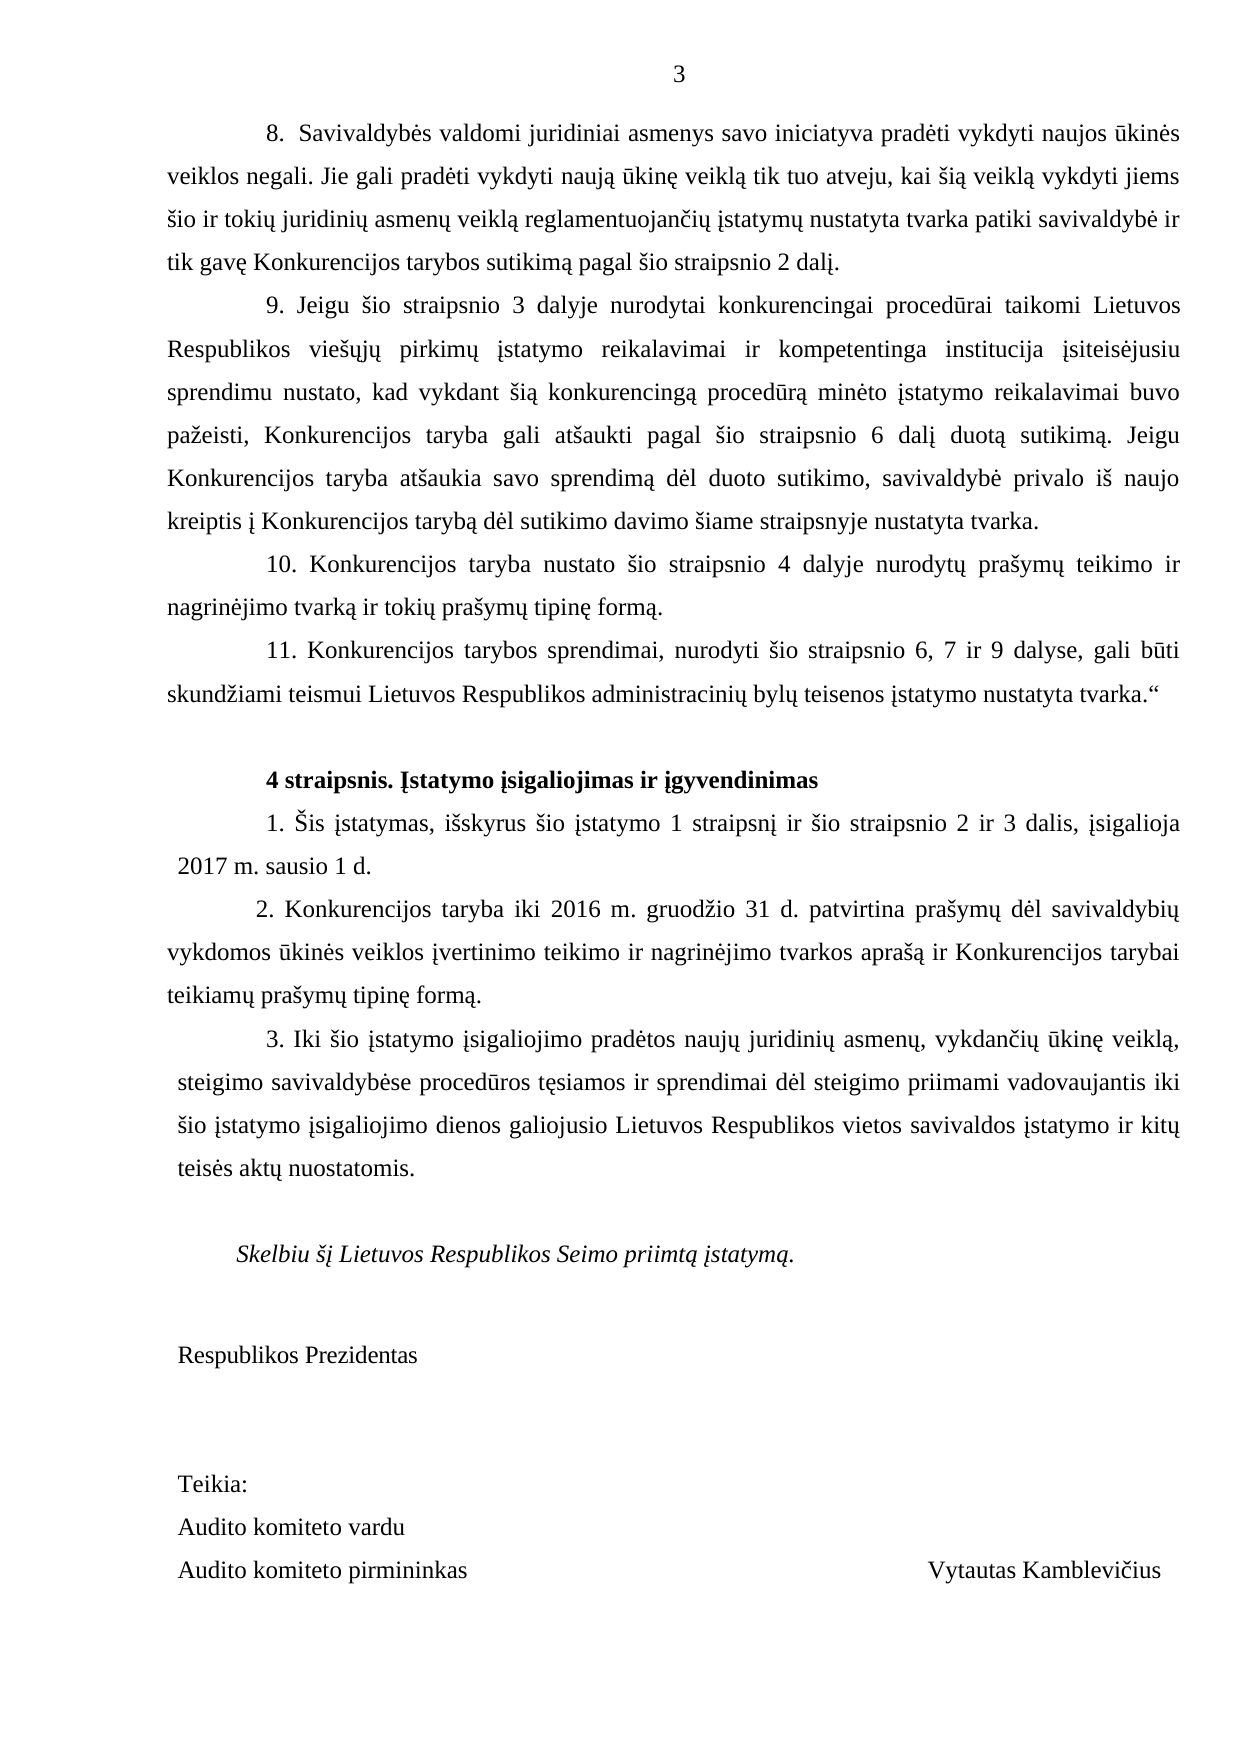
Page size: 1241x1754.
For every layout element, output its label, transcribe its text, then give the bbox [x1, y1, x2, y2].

text 1. Šis įstatymas, išskyrus šio įstatymo 1 straipsnį ir šio straipsnio 2 ir 3 dalis, įsigalioja 2017 m. sausio 1 d. [177, 808, 1181, 880]
text 11. Konkurencijos tarybos sprendimai, nurodyti šio straipsnio 6, 7 ir 9 dalyse, gali būti skundžiami teismui Lietuvos Respublikos administracinių bylų teisenos įstatymo nustatyta tvarka.“ [167, 636, 1181, 707]
text 8. Savivaldybės valdomi juridiniai asmenys savo iniciatyva pradėti vykdyti naujos ūkinės veiklos negali. Jie gali pradėti vykdyti naują ūkinę veiklą tik tuo atveju, kai šią veiklą vykdyti jiems šio ir tokių juridinių asmenų veiklą reglamentuojančių įstatymų nustatyta tvarka patiki savivaldybė ir tik gavę Konkurencijos tarybos sutikimą pagal šio straipsnio 2 dalį. [167, 118, 1181, 276]
text 2. Konkurencijos taryba iki 2016 m. gruodžio 31 d. patvirtina prašymų dėl savivaldybių vykdomos ūkinės veiklos įvertinimo teikimo ir nagrinėjimo tvarkos aprašą ir Konkurencijos tarybai teikiamų prašymų tipinę formą. [167, 894, 1181, 1009]
text Teikia: [177, 1469, 1181, 1498]
text 9. Jeigu šio straipsnio 3 dalyje nurodytai konkurencingai procedūrai taikomi Lietuvos Respublikos viešųjų pirkimų įstatymo reikalavimai ir kompetentinga institucija įsiteisėjusiu sprendimu nustato, kad vykdant šią konkurencingą procedūrą minėto įstatymo reikalavimai buvo pažeisti, Konkurencijos taryba gali atšaukti pagal šio straipsnio 6 dalį duotą sutikimą. Jeigu Konkurencijos taryba atšaukia savo sprendimą dėl duoto sutikimo, savivaldybė privalo iš naujo kreiptis į Konkurencijos tarybą dėl sutikimo davimo šiame straipsnyje nustatyta tvarka. [167, 291, 1181, 535]
text Skelbiu šį Lietuvos Respublikos Seimo priimtą įstatymą. [177, 1239, 1181, 1268]
text Audito komiteto pirmininkas Vytautas Kamblevičius [177, 1556, 1181, 1584]
text 10. Konkurencijos taryba nustato šio straipsnio 4 dalyje nurodytų prašymų teikimo ir nagrinėjimo tvarką ir tokių prašymų tipinę formą. [167, 549, 1181, 621]
text Respublikos Prezidentas [177, 1340, 1181, 1369]
text 3. Iki šio įstatymo įsigaliojimo pradėtos naujų juridinių asmenų, vykdančių ūkinę veiklą, steigimo savivaldybėse procedūros tęsiamos ir sprendimai dėl steigimo priimami vadovaujantis iki šio įstatymo įsigaliojimo dienos galiojusio Lietuvos Respublikos vietos savivaldos įstatymo ir kitų teisės aktų nuostatomis. [177, 1024, 1181, 1182]
text Audito komiteto vardu [177, 1512, 1181, 1541]
text 4 straipsnis. Įstatymo įsigaliojimas ir įgyvendinimas [177, 765, 1181, 794]
